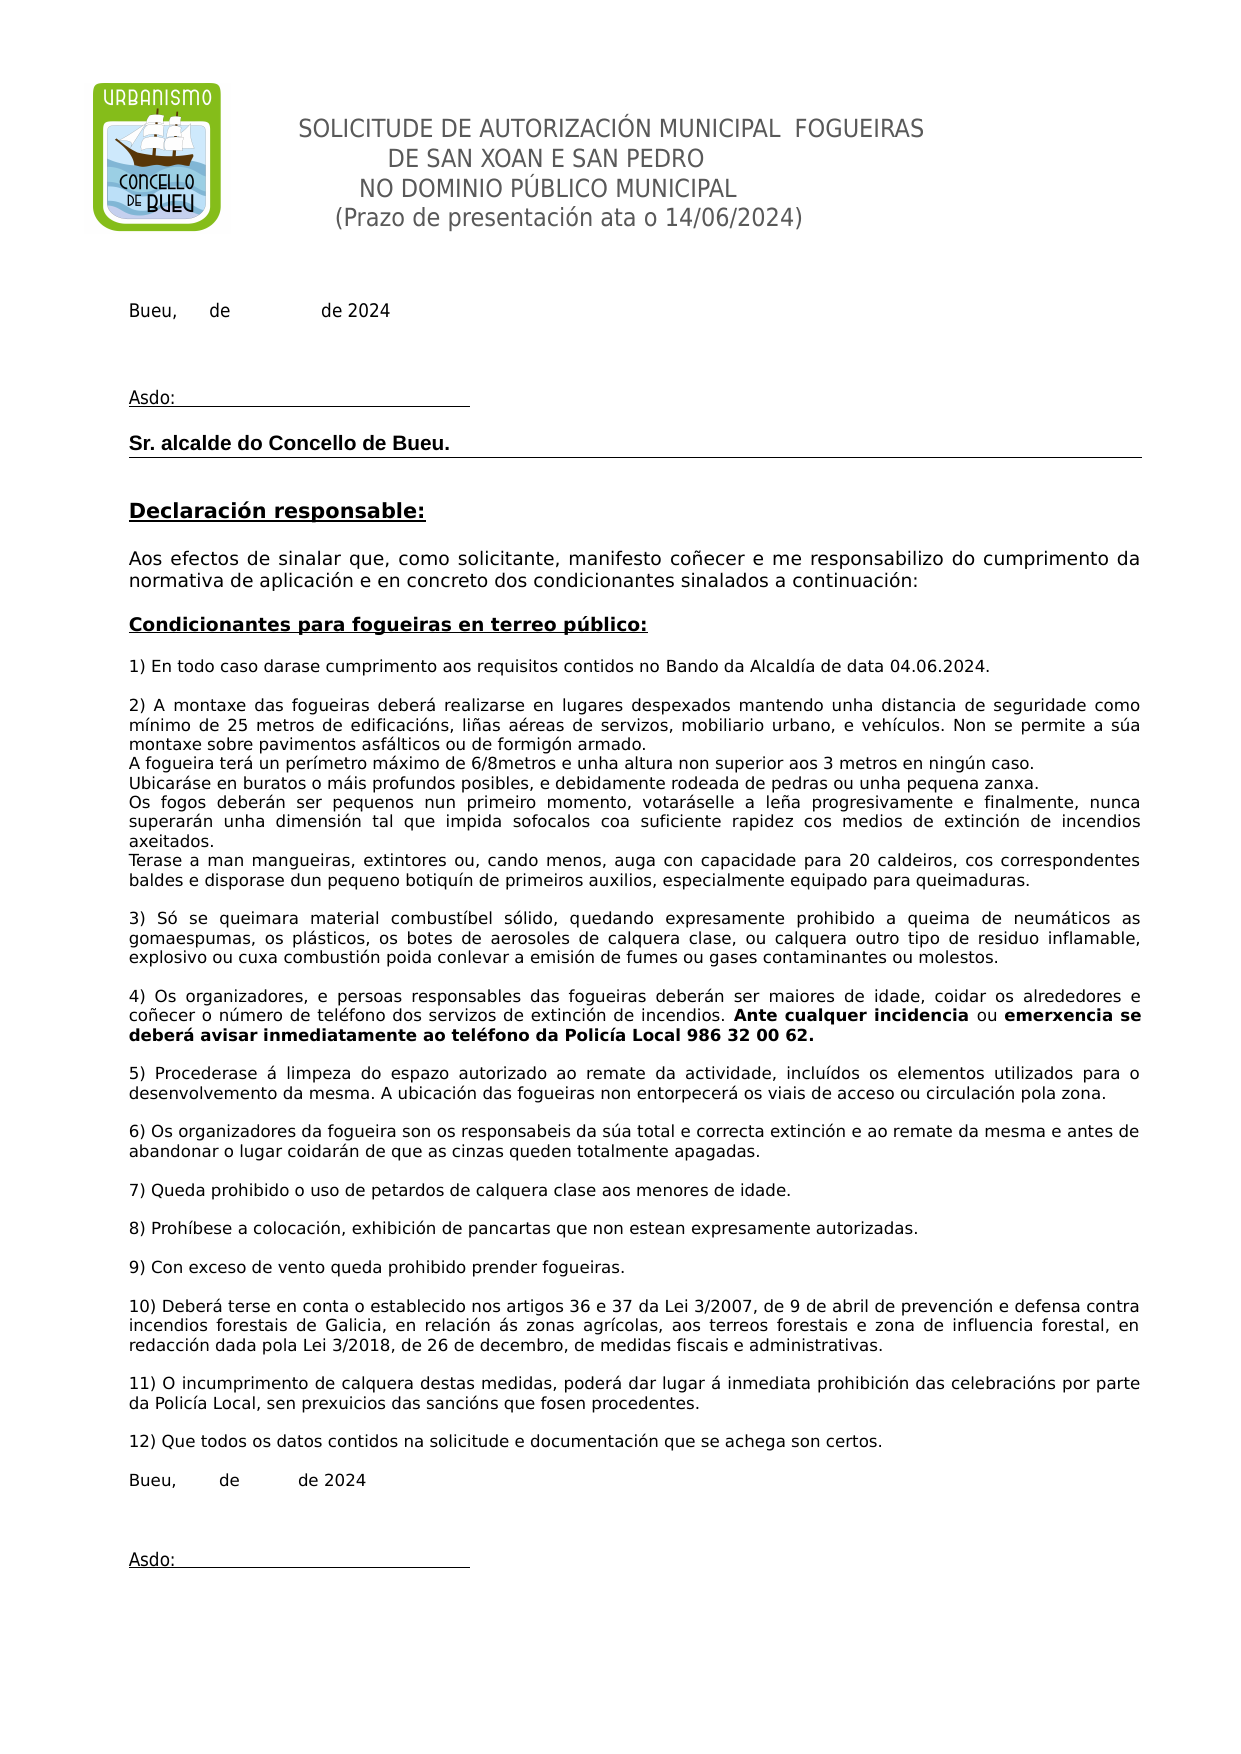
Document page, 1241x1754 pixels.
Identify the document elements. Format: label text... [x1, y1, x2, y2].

table_header Bueu, de de 2024 Asdo: Sr. alcalde do Concello de Bueu. Declaración responsable: Aos efectos de sinalar que, como solicitante, manifesto coñecer e me responsabilizo do cumprimento da normativa de aplicación e en concreto dos condicionantes sinalados a continuación: Condicionantes para fogueiras en terreo público: 1) En todo caso darase cumprimento aos requisitos contidos no Bando da Alcaldía de data 04.06.2024. 2) A montaxe das fogueiras deberá realizarse en lugares despexados mantendo unha distancia de seguridade como mínimo de 25 metros de edificacións, liñas aéreas de servizos, mobiliario urbano, e vehículos. Non se permite a súa montaxe sobre pavimentos asfálticos ou de formigón armado. A fogueira terá un perímetro máximo de 6/8metros e unha altura non superior aos 3 metros en ningún caso. Ubicaráse en buratos o máis profundos posibles, e debidamente rodeada de pedras ou unha pequena zanxa. Os fogos deberán ser pequenos nun primeiro momento, votaráselle a leña progresivamente e finalmente, nunca superarán unha dimensión tal que impida sofocalos coa suficiente rapidez cos medios de extinción de incendios axeitados. Terase a man mangueiras, extintores ou, cando menos, auga con capacidade para 20 caldeiros, cos correspondentes baldes e disporase dun pequeno botiquín de primeiros auxilios, especialmente equipado para queimaduras. 3) Só se queimara material combustíbel sólido, quedando expresamente prohibido a queima de neumáticos as gomaespumas, os plásticos, os botes de aerosoles de calquera clase, ou calquera outro tipo de residuo inflamable, explosivo ou cuxa combustión poida conlevar a emisión de fumes ou gases contaminantes ou molestos. 4) Os organizadores, e persoas responsables das fogueiras deberán ser maiores de idade, coidar os alrededores e coñecer o número de teléfono dos servizos de extinción de incendios. Ante cualquer incidencia ou emerxencia se deberá avisar inmediatamente ao teléfono da Policía Local 986 32 00 62. 5) Procederase á limpeza do espazo autorizado ao remate da actividade, incluídos os elementos utilizados para o desenvolvemento da mesma. A ubicación das fogueiras non entorpecerá os viais de acceso ou circulación pola zona. 6) Os organizadores da fogueira son os responsabeis da súa total e correcta extinción e ao remate da mesma e antes de abandonar o lugar coidarán de que as cinzas queden totalmente apagadas. 7) Queda prohibido o uso de petardos de calquera clase aos menores de idade. 8) Prohíbese a colocación, exhibición de pancartas que non estean expresamente autorizadas. 9) Con exceso de vento queda prohibido prender fogueiras. 10) Deberá terse en conta o establecido nos artigos 36 e 37 da Lei 3/2007, de 9 de abril de prevención e defensa contra incendios forestais de Galicia, en relación ás zonas agrícolas, aos terreos forestais e zona de influencia forestal, en redacción dada pola Lei 3/2018, de 26 de decembro, de medidas fiscais e administrativas. 11) O incumprimento de calquera destas medidas, poderá dar lugar á inmediata prohibición das celebracións por parte da Policía Local, sen prexuicios das sancións que fosen procedentes. 12) Que todos os datos contidos na solicitude e documentación que se achega son certos. Bueu, de de 2024 Asdo: [117, 278, 1153, 1590]
picture [84, 83, 231, 234]
